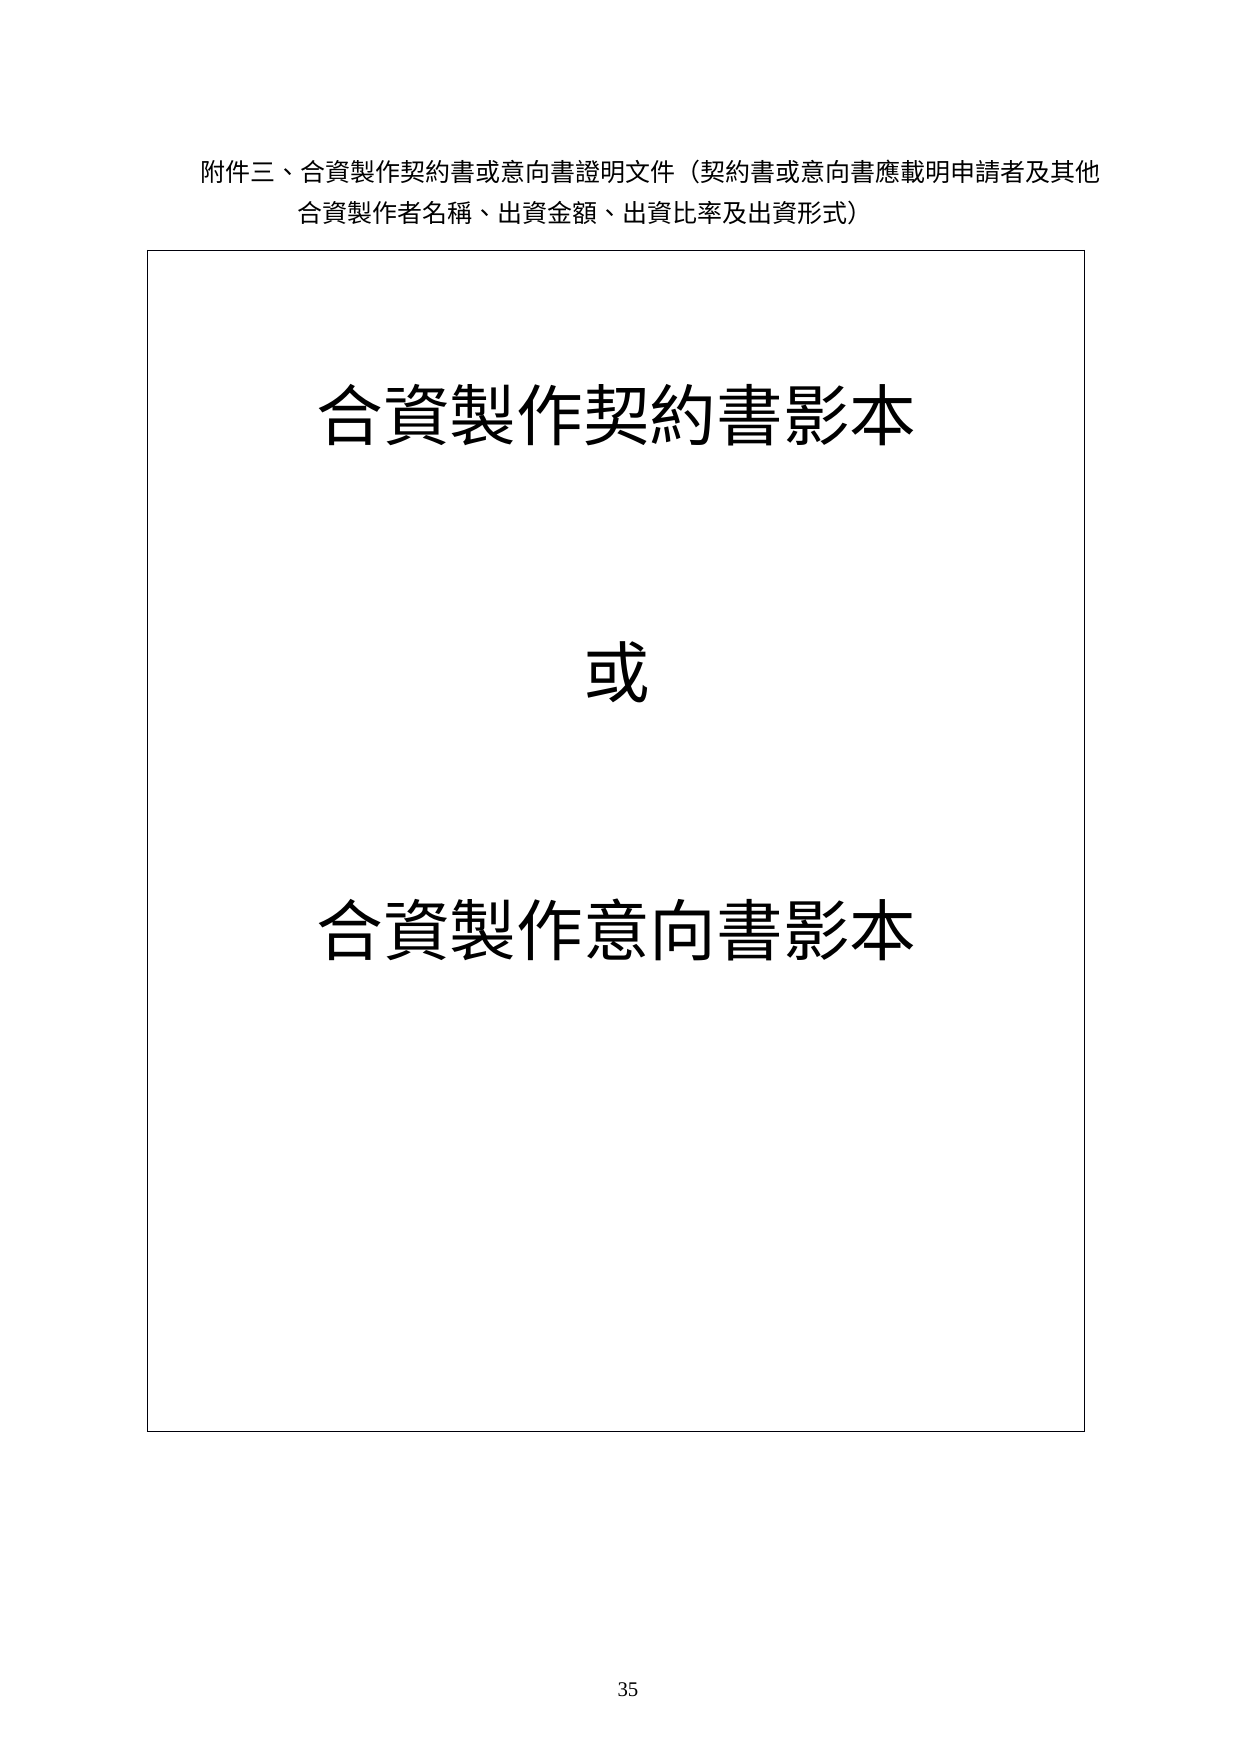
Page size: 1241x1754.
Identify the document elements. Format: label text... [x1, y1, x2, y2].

table_header 合資製作契約書影本 或 合資製作意向書影本 [148, 251, 1084, 1431]
subtitle 附件三、合資製作契約書或意向書證明文件（契約書或意向書應載明申請者及其他合資製作者名稱、出資金額、出資比率及出資形式） [200, 148, 1107, 231]
